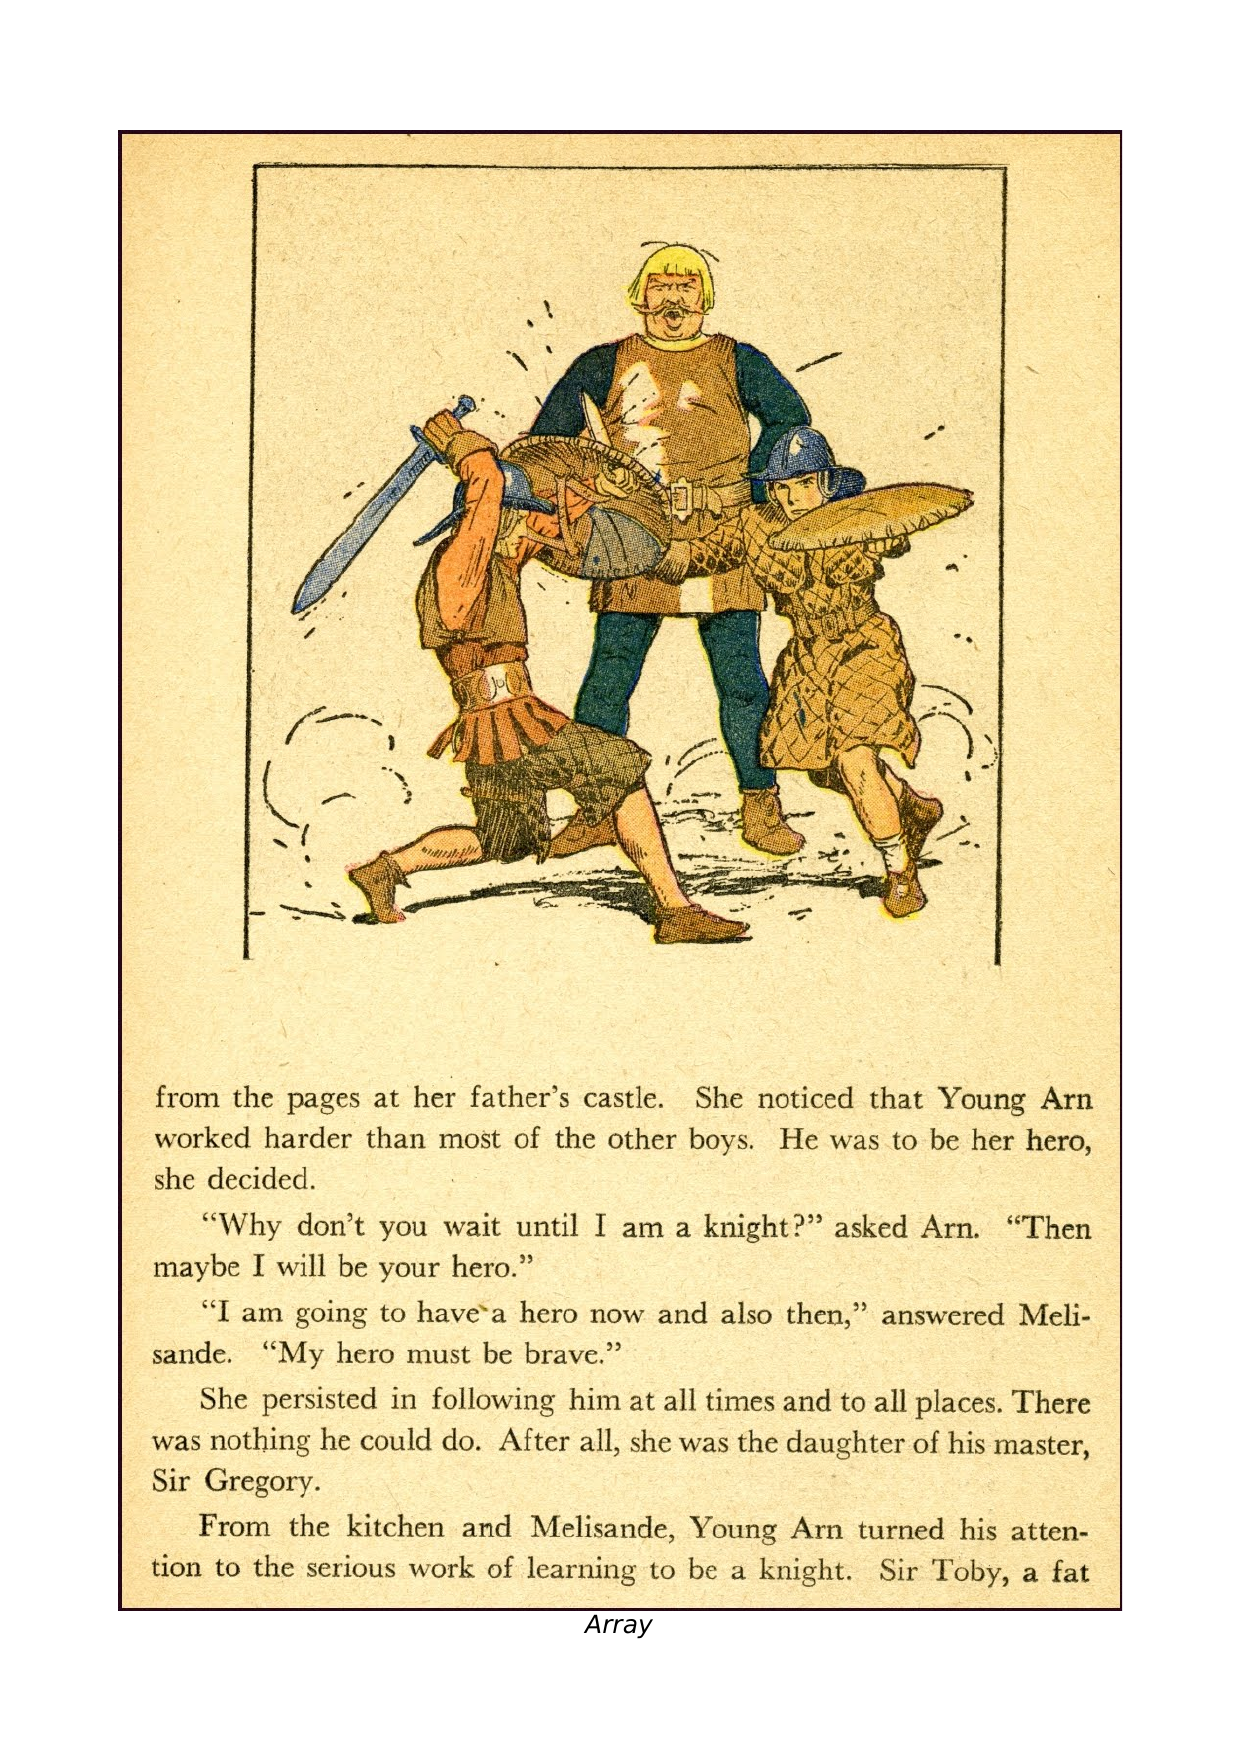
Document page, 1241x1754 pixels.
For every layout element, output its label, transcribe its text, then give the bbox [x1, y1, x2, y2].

picture [118, 130, 1123, 1611]
text Array [118, 1611, 1122, 1636]
